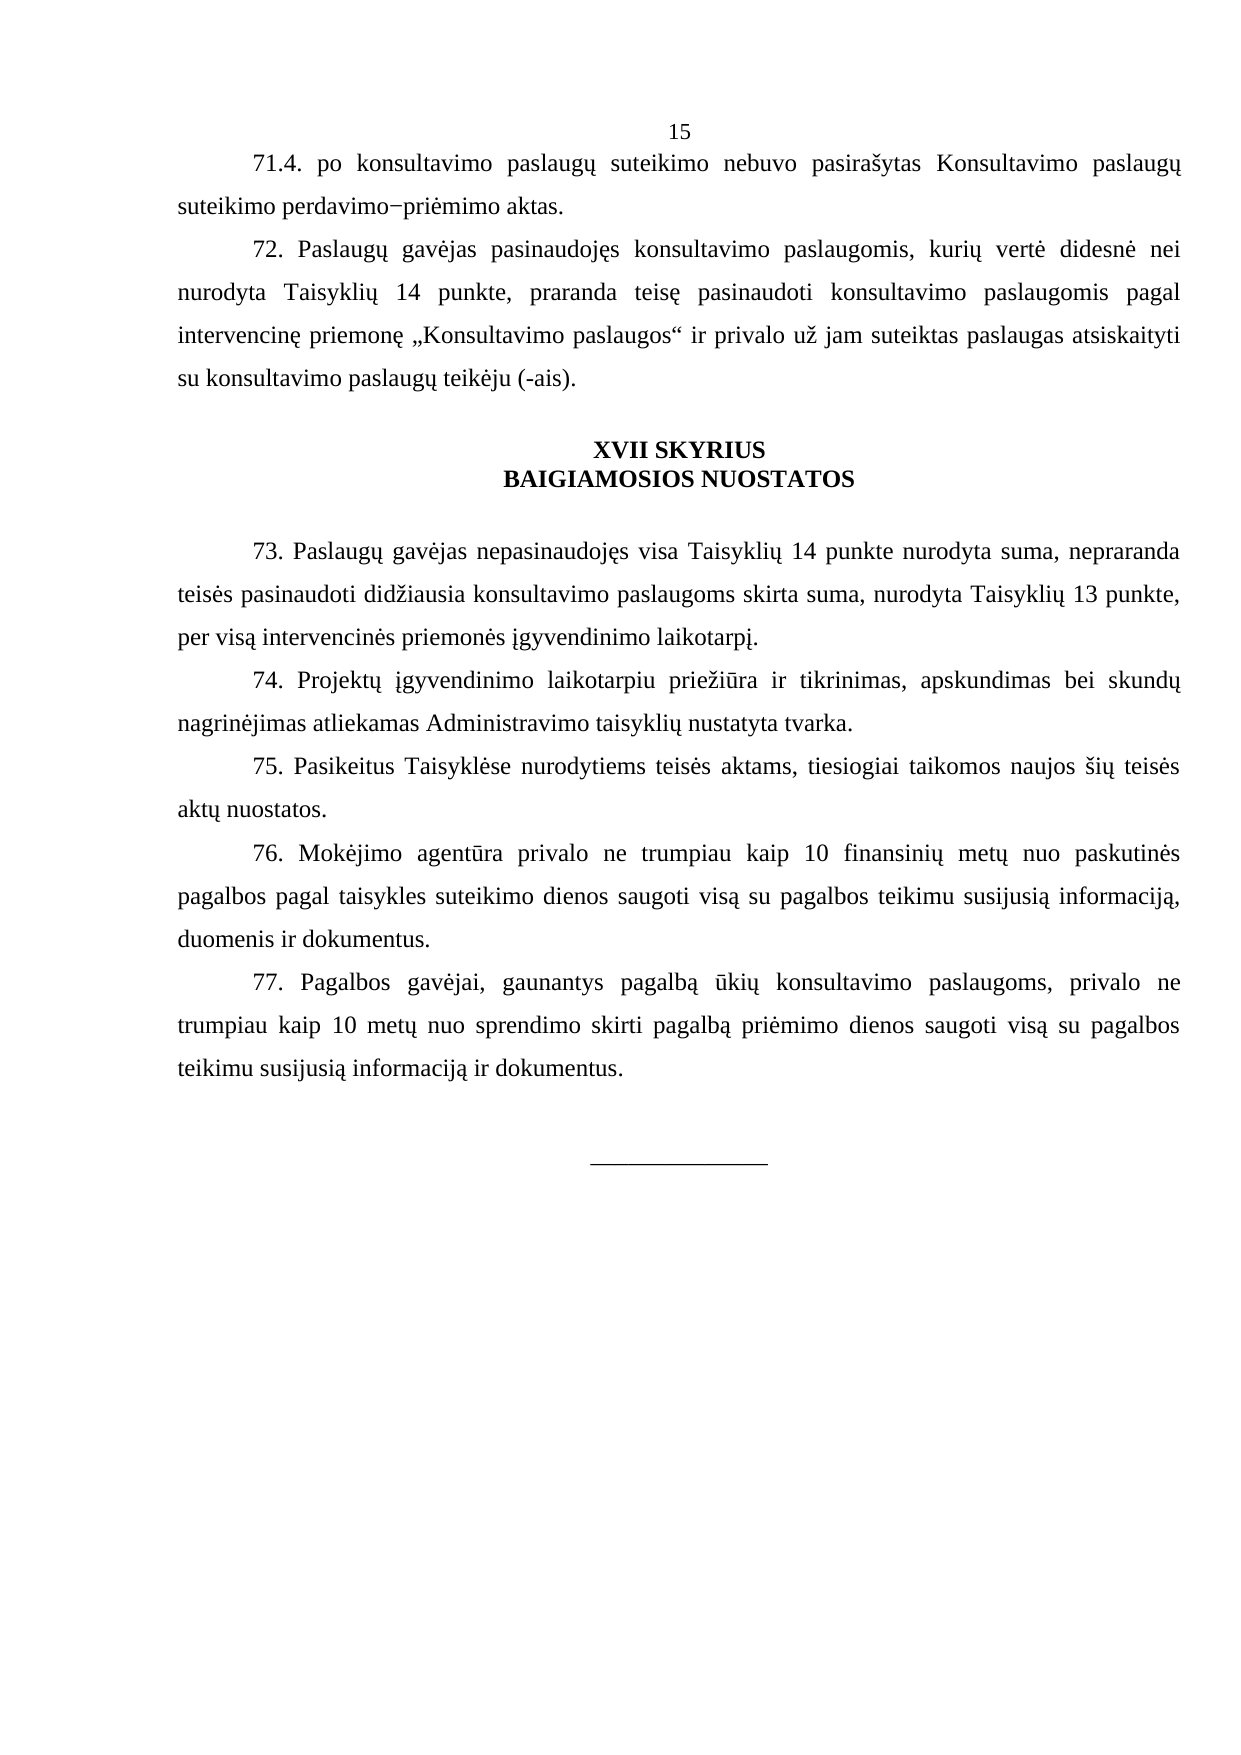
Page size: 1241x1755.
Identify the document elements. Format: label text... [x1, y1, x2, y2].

text 77. Pagalbos gavėjai, gaunantys pagalbą ūkių konsultavimo paslaugoms, privalo ne trumpiau kaip 10 metų nuo sprendimo skirti pagalbą priėmimo dienos saugoti visą su pagalbos teikimu susijusią informaciją ir dokumentus. [177, 967, 1181, 1082]
text 75. Pasikeitus Taisyklėse nurodytiems teisės aktams, tiesiogiai taikomos naujos šių teisės aktų nuostatos. [177, 751, 1181, 823]
text BAIGIAMOSIOS NUOSTATOS [177, 464, 1181, 493]
text 72. Paslaugų gavėjas pasinaudojęs konsultavimo paslaugomis, kurių vertė didesnė nei nurodyta Taisyklių 14 punkte, praranda teisę pasinaudoti konsultavimo paslaugomis pagal intervencinę priemonę „Konsultavimo paslaugos“ ir privalo už jam suteiktas paslaugas atsiskaityti su konsultavimo paslaugų teikėju (-ais). [177, 234, 1181, 392]
text 73. Paslaugų gavėjas nepasinaudojęs visa Taisyklių 14 punkte nurodyta suma, nepraranda teisės pasinaudoti didžiausia konsultavimo paslaugoms skirta suma, nurodyta Taisyklių 13 punkte, per visą intervencinės priemonės įgyvendinimo laikotarpį. [177, 536, 1181, 651]
text 71.4. po konsultavimo paslaugų suteikimo nebuvo pasirašytas Konsultavimo paslaugų suteikimo perdavimo−priėmimo aktas. [177, 148, 1181, 219]
subtitle ______________ [177, 1139, 1181, 1168]
text 76. Mokėjimo agentūra privalo ne trumpiau kaip 10 finansinių metų nuo paskutinės pagalbos pagal taisykles suteikimo dienos saugoti visą su pagalbos teikimu susijusią informaciją, duomenis ir dokumentus. [177, 838, 1181, 953]
text XVII SKYRIUS [177, 435, 1181, 464]
text 74. Projektų įgyvendinimo laikotarpiu priežiūra ir tikrinimas, apskundimas bei skundų nagrinėjimas atliekamas Administravimo taisyklių nustatyta tvarka. [177, 665, 1181, 737]
